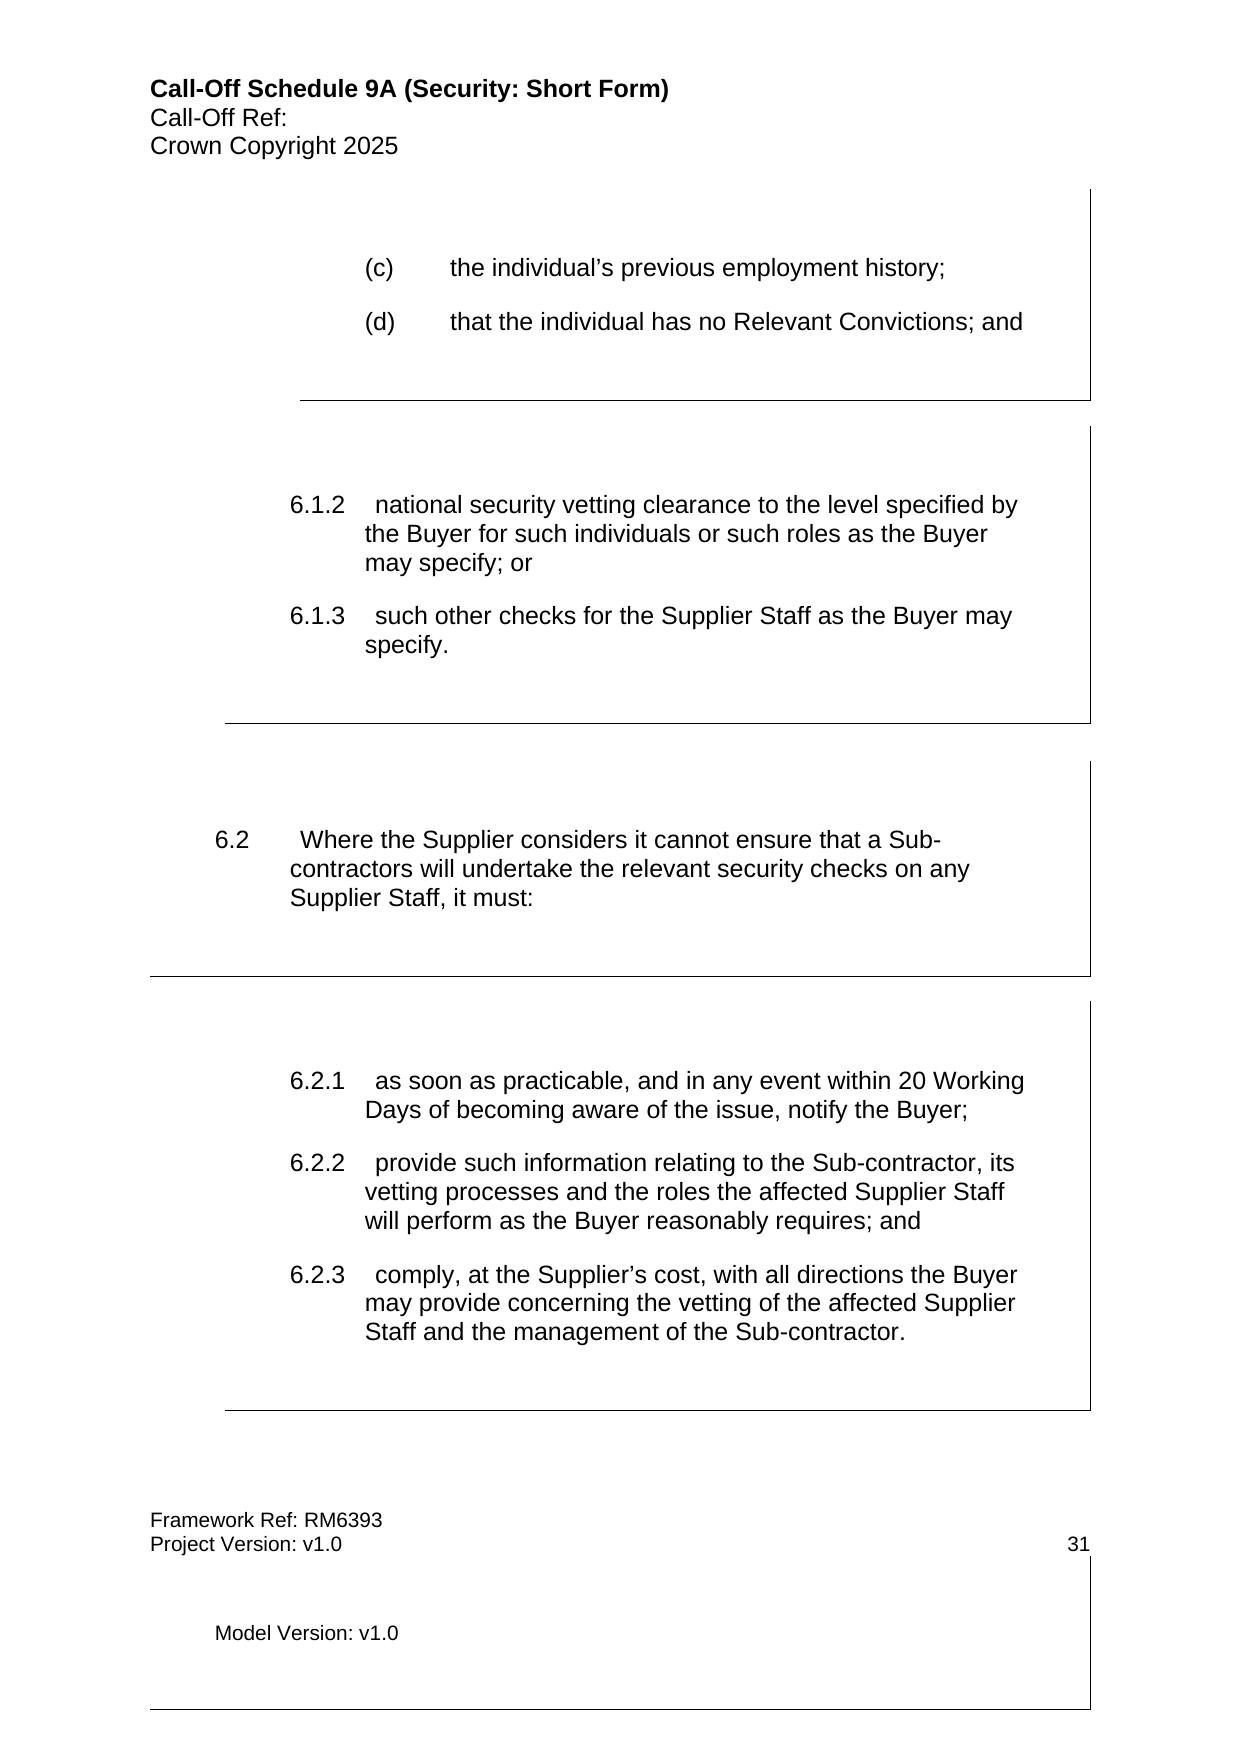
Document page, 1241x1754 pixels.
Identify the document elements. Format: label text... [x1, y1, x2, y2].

subtitle as soon as practicable, and in any event within 20 Working Days of becoming aware of the issue, notify the Buyer; [225, 1001, 1090, 1084]
subtitle the individual’s previous employment history; [300, 189, 1090, 243]
subtitle such other checks for the Supplier Staff as the Buyer may specify. [225, 537, 1091, 723]
subtitle provide such information relating to the Sub-contractor, its vetting processes and the roles the affected Supplier Staff will perform as the Buyer reasonably requires; and [225, 1084, 1091, 1195]
subtitle that the individual has no Relevant Convictions; and [300, 243, 1091, 400]
subtitle Where the Supplier considers it cannot ensure that a Sub-contractors will undertake the relevant security checks on any Supplier Staff, it must: [150, 761, 1090, 976]
subtitle national security vetting clearance to the level specified by the Buyer for such individuals or such roles as the Buyer may specify; or [225, 426, 1090, 537]
subtitle comply, at the Supplier’s cost, with all directions the Buyer may provide concerning the vetting of the affected Supplier Staff and the management of the Sub-contractor. [225, 1195, 1091, 1410]
